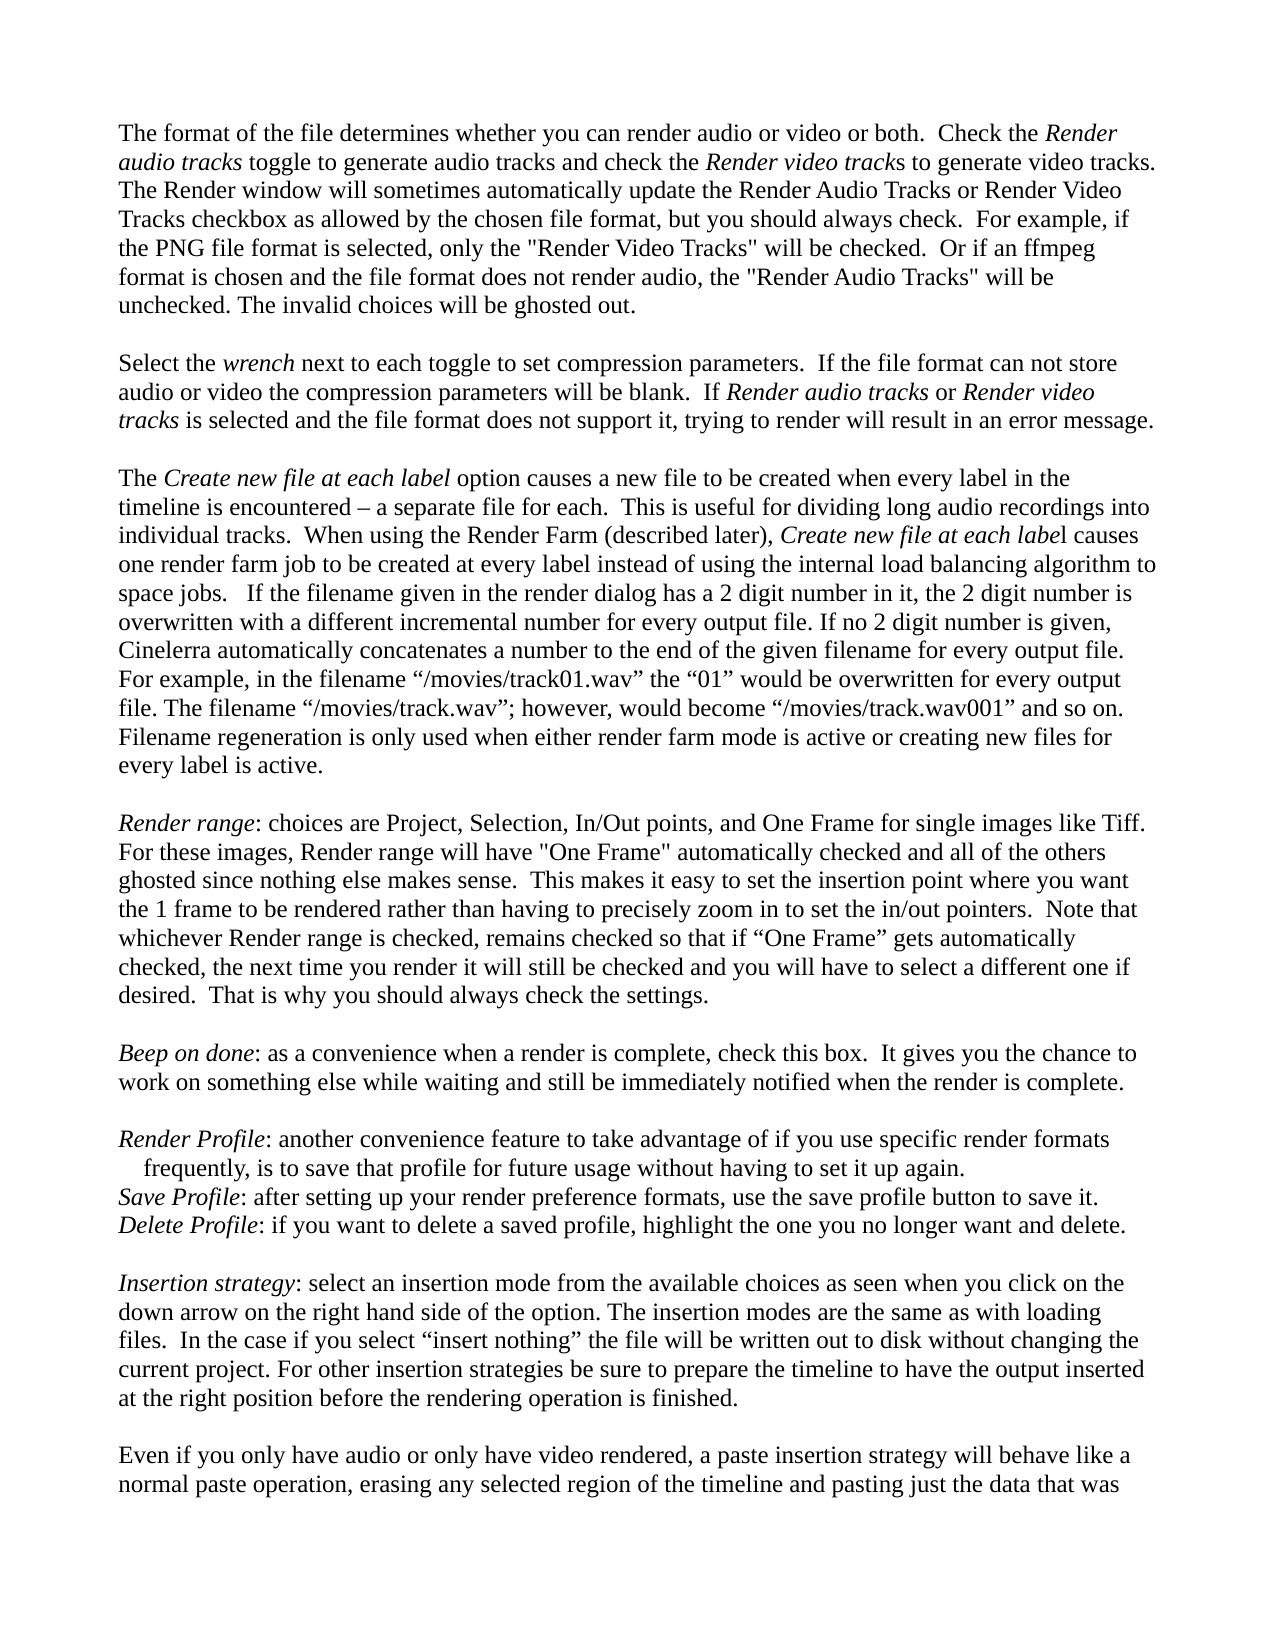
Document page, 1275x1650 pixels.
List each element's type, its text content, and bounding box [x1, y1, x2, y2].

text Select the wrench next to each toggle to set compression parameters. If the file format can not store audio or video the compression parameters will be blank. If Render audio tracks or Render video tracks is selected and the file format does not support it, trying to render will result in an error message. [118, 348, 1157, 434]
text Save Profile: after setting up your render preference formats, use the save profile button to save it. [118, 1182, 1157, 1211]
text The Create new file at each label option causes a new file to be created when every label in the timeline is encountered – a separate file for each. This is useful for dividing long audio recordings into individual tracks. When using the Render Farm (described later), Create new file at each label causes one render farm job to be created at every label instead of using the internal load balancing algorithm to space jobs. If the filename given in the render dialog has a 2 digit number in it, the 2 digit number is overwritten with a different incremental number for every output file. If no 2 digit number is given, Cinelerra automatically concatenates a number to the end of the given filename for every output file. [118, 463, 1157, 664]
text For example, in the filename “/movies/track01.wav” the “01” would be overwritten for every output file. The filename “/movies/track.wav”; however, would become “/movies/track.wav001” and so on. Filename regeneration is only used when either render farm mode is active or creating new files for every label is active. [118, 664, 1157, 779]
text Render range: choices are Project, Selection, In/Out points, and One Frame for single images like Tiff. For these images, Render range will have "One Frame" automatically checked and all of the others ghosted since nothing else makes sense. This makes it easy to set the insertion point where you want the 1 frame to be rendered rather than having to precisely zoom in to set the in/out pointers. Note that whichever Render range is checked, remains checked so that if “One Frame” gets automatically checked, the next time you render it will still be checked and you will have to select a different one if desired. That is why you should always check the settings. [118, 808, 1157, 1009]
text frequently, is to save that profile for future usage without having to set it up again. [118, 1153, 1157, 1182]
text The Render window will sometimes automatically update the Render Audio Tracks or Render Video Tracks checkbox as allowed by the chosen file format, but you should always check. For example, if the PNG file format is selected, only the "Render Video Tracks" will be checked. Or if an ffmpeg format is chosen and the file format does not render audio, the "Render Audio Tracks" will be unchecked. The invalid choices will be ghosted out. [118, 176, 1157, 319]
text Even if you only have audio or only have video rendered, a paste insertion strategy will behave like a normal paste operation, erasing any selected region of the timeline and pasting just the data that was [118, 1441, 1157, 1498]
text Render Profile: another convenience feature to take advantage of if you use specific render formats [118, 1124, 1157, 1153]
text Delete Profile: if you want to delete a saved profile, highlight the one you no longer want and delete. [118, 1211, 1157, 1239]
text The format of the file determines whether you can render audio or video or both. Check the Render audio tracks toggle to generate audio tracks and check the Render video tracks to generate video tracks. [118, 118, 1157, 176]
text Insertion strategy: select an insertion mode from the available choices as seen when you click on the down arrow on the right hand side of the option. The insertion modes are the same as with loading files. In the case if you select “insert nothing” the file will be written out to disk without changing the current project. For other insertion strategies be sure to prepare the timeline to have the output inserted at the right position before the rendering operation is finished. [118, 1268, 1157, 1412]
text Beep on done: as a convenience when a render is complete, check this box. It gives you the chance to work on something else while waiting and still be immediately notified when the render is complete. [118, 1038, 1157, 1096]
